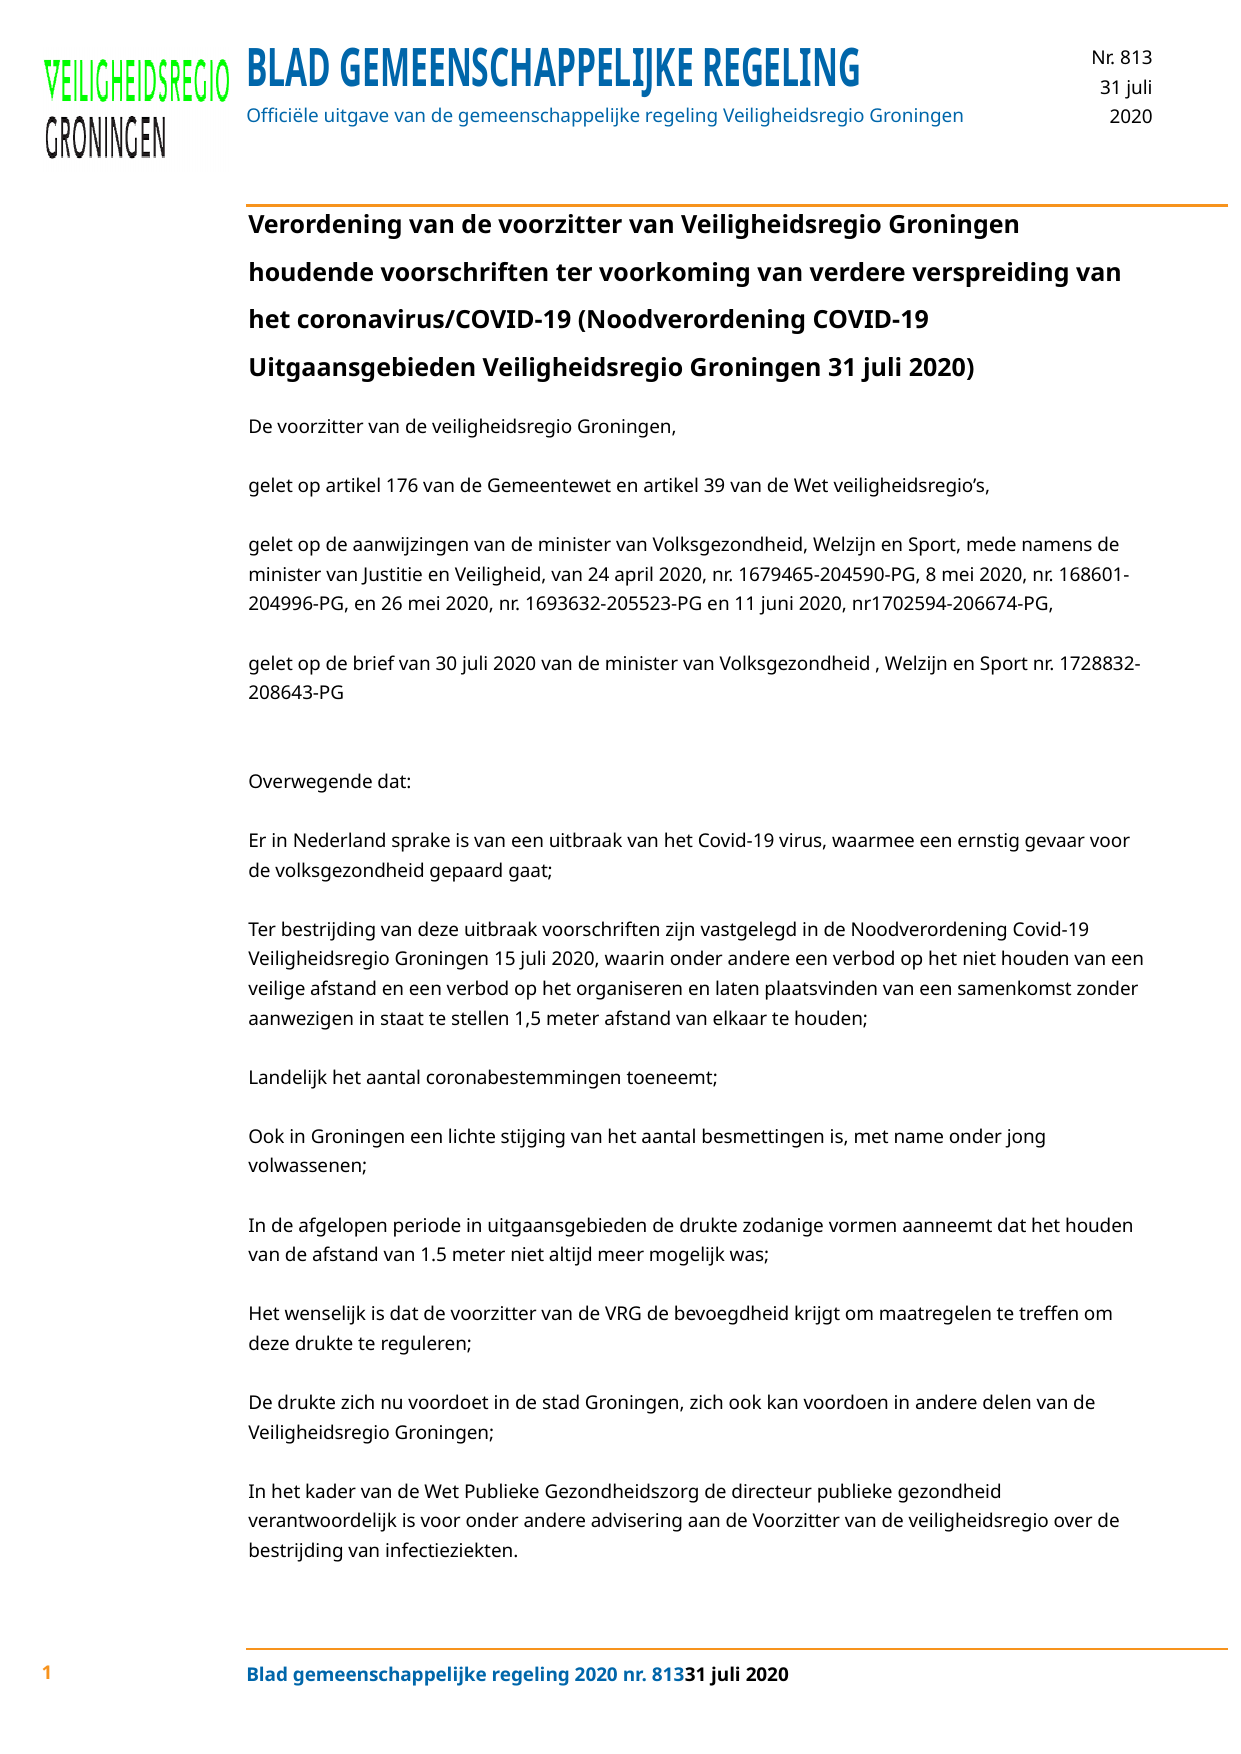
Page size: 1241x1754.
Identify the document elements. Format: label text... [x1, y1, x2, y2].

text deze drukte te reguleren; [248, 1330, 1152, 1356]
text Ter bestrijding van deze uitbraak voorschriften zijn vastgelegd in de Noodverordening Covid-19 Veiligheidsregio Groningen 15 juli 2020, waarin onder andere een verbod op het niet houden van een veilige afstand en een verbod op het organiseren en laten plaatsvinden van een samenkomst zonder aanwezigen in staat te stellen 1,5 meter afstand van elkaar te houden; [248, 916, 1152, 1031]
text Landelijk het aantal coronabestemmingen toeneemt; [248, 1064, 1152, 1090]
text Overwegende dat: [248, 768, 1152, 794]
text Er in Nederland sprake is van een uitbraak van het Covid-19 virus, waarmee een ernstig gevaar voor de volksgezondheid gepaard gaat; [248, 827, 1152, 883]
text Verordening van de voorzitter van Veiligheidsregio Groningen houdende voorschriften ter voorkoming van verdere verspreiding van het coronavirus/COVID-19 (Noodverordening COVID-19 Uitgaansgebieden Veiligheidsregio Groningen 31 juli 2020) [248, 207, 1152, 384]
text gelet op de brief van 30 juli 2020 van de minister van Volksgezondheid , Welzijn en Sport nr. 1728832-208643-PG [248, 650, 1152, 705]
text Het wenselijk is dat de voorzitter van de VRG de bevoegdheid krijgt om maatregelen te treffen om [248, 1301, 1152, 1326]
text In het kader van de Wet Publieke Gezondheidszorg de directeur publieke gezondheid verantwoordelijk is voor onder andere advisering aan de Voorzitter van de veiligheidsregio over de bestrijding van infectieziekten. [248, 1478, 1152, 1563]
text Ook in Groningen een lichte stijging van het aantal besmettingen is, met name onder jong volwassenen; [248, 1123, 1152, 1178]
text In de afgelopen periode in uitgaansgebieden de drukte zodanige vormen aanneemt dat het houden van de afstand van 1.5 meter niet altijd meer mogelijk was; [248, 1212, 1152, 1267]
text De drukte zich nu voordoet in de stad Groningen, zich ook kan voordoen in andere delen van de Veiligheidsregio Groningen; [248, 1389, 1152, 1445]
text De voorzitter van de veiligheidsregio Groningen, [248, 413, 1152, 439]
picture [41, 47, 231, 172]
text gelet op artikel 176 van de Gemeentewet en artikel 39 van de Wet veiligheidsregio’s, [248, 472, 1152, 498]
text gelet op de aanwijzingen van de minister van Volksgezondheid, Welzijn en Sport, mede namens de minister van Justitie en Veiligheid, van 24 april 2020, nr. 1679465-204590-PG, 8 mei 2020, nr. 168601-204996-PG, en 26 mei 2020, nr. 1693632-205523-PG en 11 juni 2020, nr1702594-206674-PG, [248, 531, 1152, 616]
